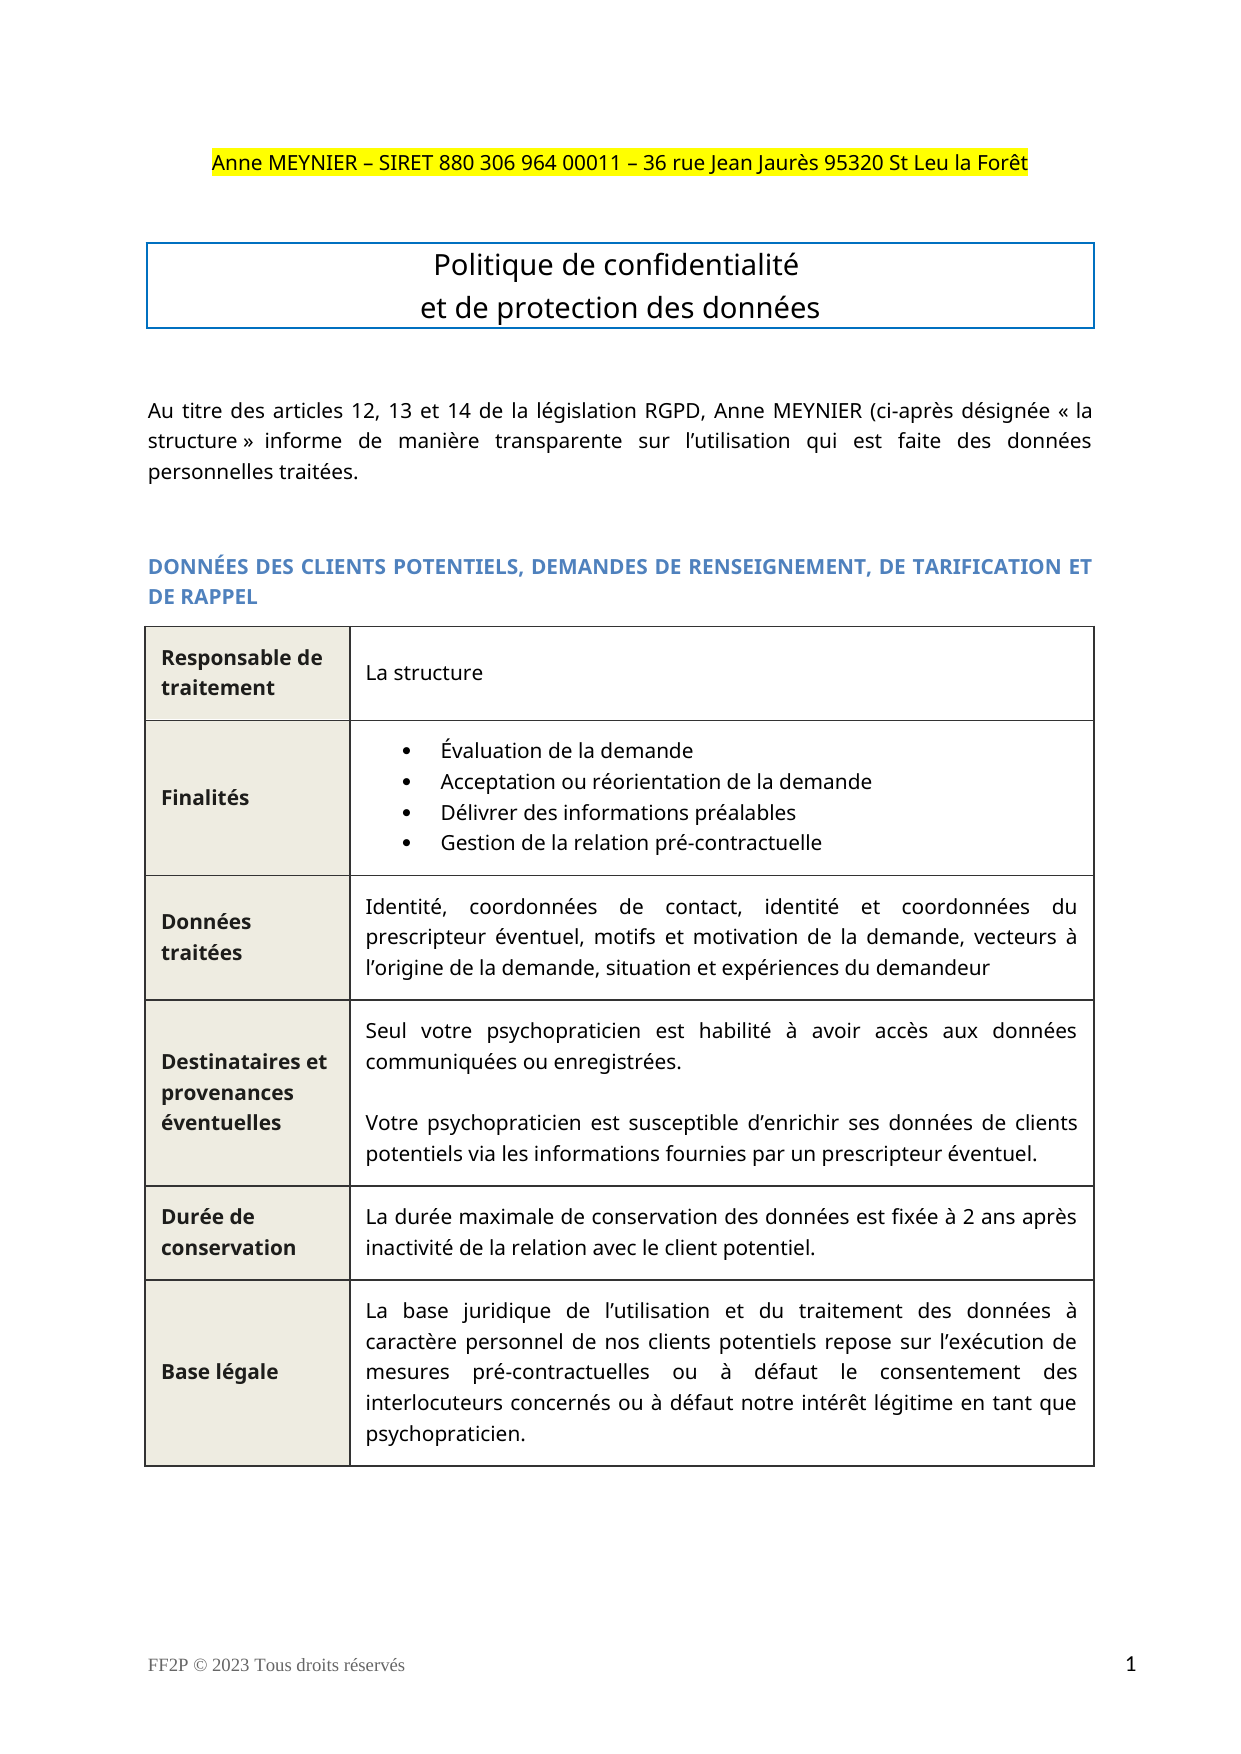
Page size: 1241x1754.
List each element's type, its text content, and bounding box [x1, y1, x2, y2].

table_header La structure [351, 627, 1093, 719]
table_cell Durée de conservation [146, 1187, 349, 1279]
text Politique de confidentialité et de protection des données [148, 244, 1093, 327]
text Au titre des articles 12, 13 et 14 de la législation RGPD, Anne MEYNIER (ci-après désignée « la structure » informe de manière transparente sur l’utilisation qui est faite des données personnelles traitées. [148, 396, 1093, 486]
text DONNÉES DES CLIENTS POTENTIELS, DEMANDES DE RENSEIGNEMENT, DE TARIFICATION ET DE RAPPEL [148, 552, 1093, 611]
table_cell Évaluation de la demande Acceptation ou réorientation de la demande Délivrer des informations préalables Gestion de la relation pré-contractuelle [351, 721, 1093, 875]
table_header Responsable de traitement [146, 627, 349, 719]
table_cell Finalités [146, 721, 349, 875]
table_cell Données traitées [146, 876, 349, 999]
table_cell Destinataires et provenances éventuelles [146, 1001, 349, 1185]
table_cell Base légale [146, 1281, 349, 1465]
table_cell La base juridique de l’utilisation et du traitement des données à caractère personnel de nos clients potentiels repose sur l’exécution de mesures pré-contractuelles ou à défaut le consentement des interlocuteurs concernés ou à défaut notre intérêt légitime en tant que psychopraticien. [351, 1281, 1093, 1465]
table_cell Identité, coordonnées de contact, identité et coordonnées du prescripteur éventuel, motifs et motivation de la demande, vecteurs à l’origine de la demande, situation et expériences du demandeur [351, 876, 1093, 999]
table_cell Seul votre psychopraticien est habilité à avoir accès aux données communiquées ou enregistrées. Votre psychopraticien est susceptible d’enrichir ses données de clients potentiels via les informations fournies par un prescripteur éventuel. [351, 1001, 1093, 1185]
table_cell La durée maximale de conservation des données est fixée à 2 ans après inactivité de la relation avec le client potentiel. [351, 1187, 1093, 1279]
text Anne MEYNIER – SIRET 880 306 964 00011 – 36 rue Jean Jaurès 95320 St Leu la Forêt [148, 148, 1093, 176]
